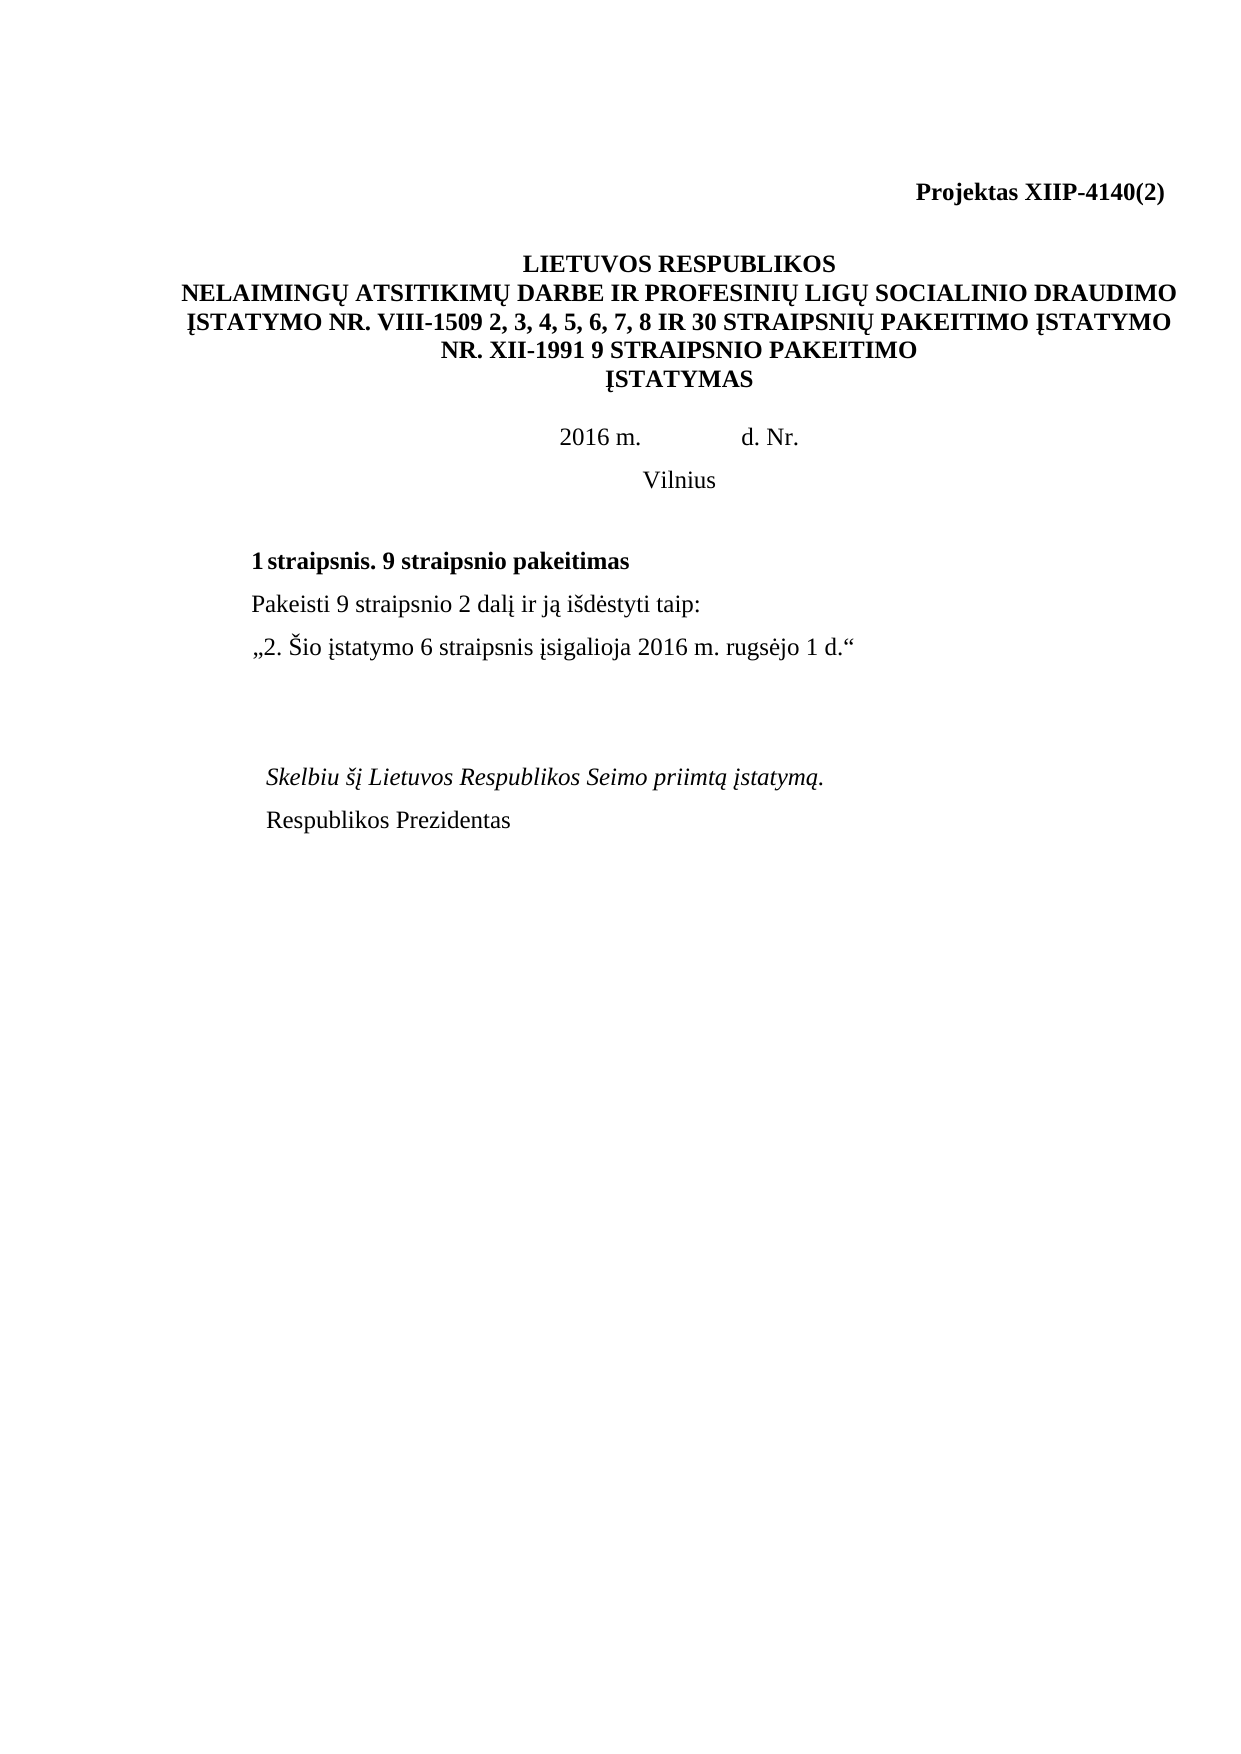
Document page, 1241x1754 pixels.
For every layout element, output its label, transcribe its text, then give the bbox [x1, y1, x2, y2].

text Vilnius [177, 465, 1181, 493]
text 2016 m. d. Nr. [177, 422, 1181, 450]
text „2. Šio įstatymo 6 straipsnis įsigalioja 2016 m. rugsėjo 1 d.“ [177, 632, 1181, 661]
text Skelbiu šį Lietuvos Respublikos Seimo priimtą įstatymą. [177, 762, 1181, 790]
text Projektas XIIP-4140(2) [916, 177, 1181, 206]
text 1 straipsnis. 9 straipsnio pakeitimas [177, 546, 1181, 575]
text Respublikos Prezidentas [177, 805, 1181, 833]
text NELAIMINGŲ ATSITIKIMŲ DARBE IR PROFESINIŲ LIGŲ SOCIALINIO DRAUDIMO ĮSTATYMO NR. VIII-1509 2, 3, 4, 5, 6, 7, 8 IR 30 STRAIPSNIŲ PAKEITIMO ĮSTATYMO NR. XII-1991 9 STRAIPSNIO PAKEITIMO [177, 278, 1181, 364]
text ĮSTATYMAS [177, 364, 1181, 393]
text Pakeisti 9 straipsnio 2 dalį ir ją išdėstyti taip: [251, 589, 1181, 618]
text LIETUVOS RESPUBLIKOS [177, 249, 1181, 278]
